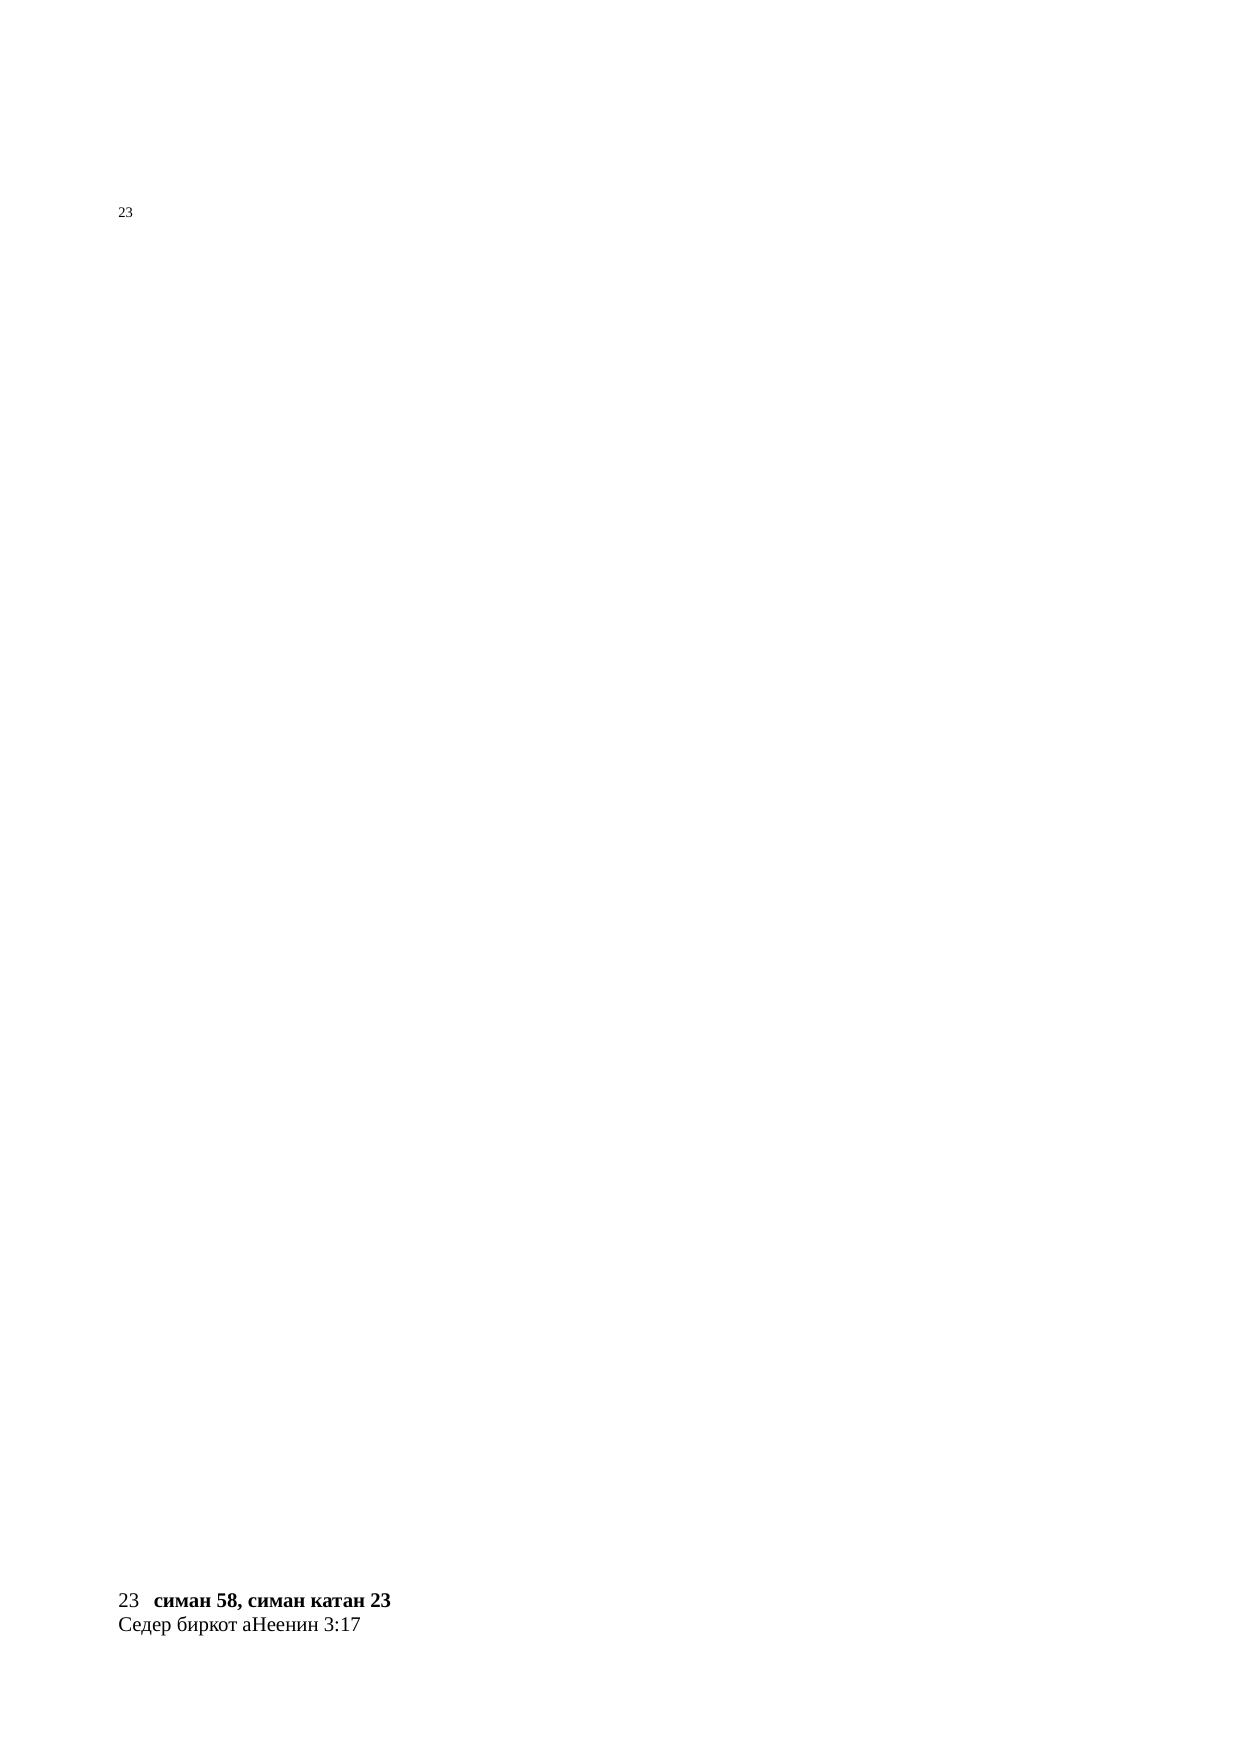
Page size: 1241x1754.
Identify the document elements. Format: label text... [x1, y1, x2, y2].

text симан 58, симан катан 20 [118, 1137, 1122, 1161]
text И надо сказать, что раз потребовалось сказать благословение перед — оно перестало быть второстепенным. Но вино и другие напитки, которые всегда второстепенные к хлебу, а вино — главное по отношению ко всем напиткам, то пусть на них и надо сказать благословение перед, так как на них не распространилось благословение, тем не менее важность вина не пропадает из-за этого и они остаются второстепенными и освобождаются от благословения после [118, 1276, 1122, 1448]
text симан 58, симан катан 19 [118, 998, 1122, 1022]
text симан 58, симан катан 21 [118, 1448, 1122, 1473]
text Седер биркот аНеенин 3:17 [118, 1607, 1122, 1636]
text Ведь раз «сел употреблять», значит он имел ввиду всё, что ему принесут. И см. Маген Авраам 212к2 [118, 1473, 1122, 1530]
text И тогда засчитвается на второстепенное, даже если у них разные благословения [118, 969, 1122, 998]
text симан 58, симан катан 22 [118, 1530, 1122, 1554]
text То есть, если второстепенное того же вида, что и главное, то есть оба — еда, или оба — напитки, и уже закончилось главное перед ним. Или же второстепенное другого вида: одно — еда, другое — напиток, то даже если не закончилось ещё главное — надо сказать благословение на второстепенное. [118, 1022, 1122, 1137]
text Седер биркот аНеенин 3:16 [118, 1554, 1122, 1583]
text Надо подумать: в случае вина и других напитков, даже если их не было перед ним в момент благословения и надо будет сказать на них благословение перед — освобождаются от благословения после. Как это написано далее 60:7. А тут постанавливает Альтер Ребе что и благословение после еды надо скзать после второстепенного. [118, 1161, 1122, 1276]
text симан 58, симан катан 18 [118, 945, 1122, 969]
text симан 58, симан катан 23 [118, 1583, 1122, 1607]
